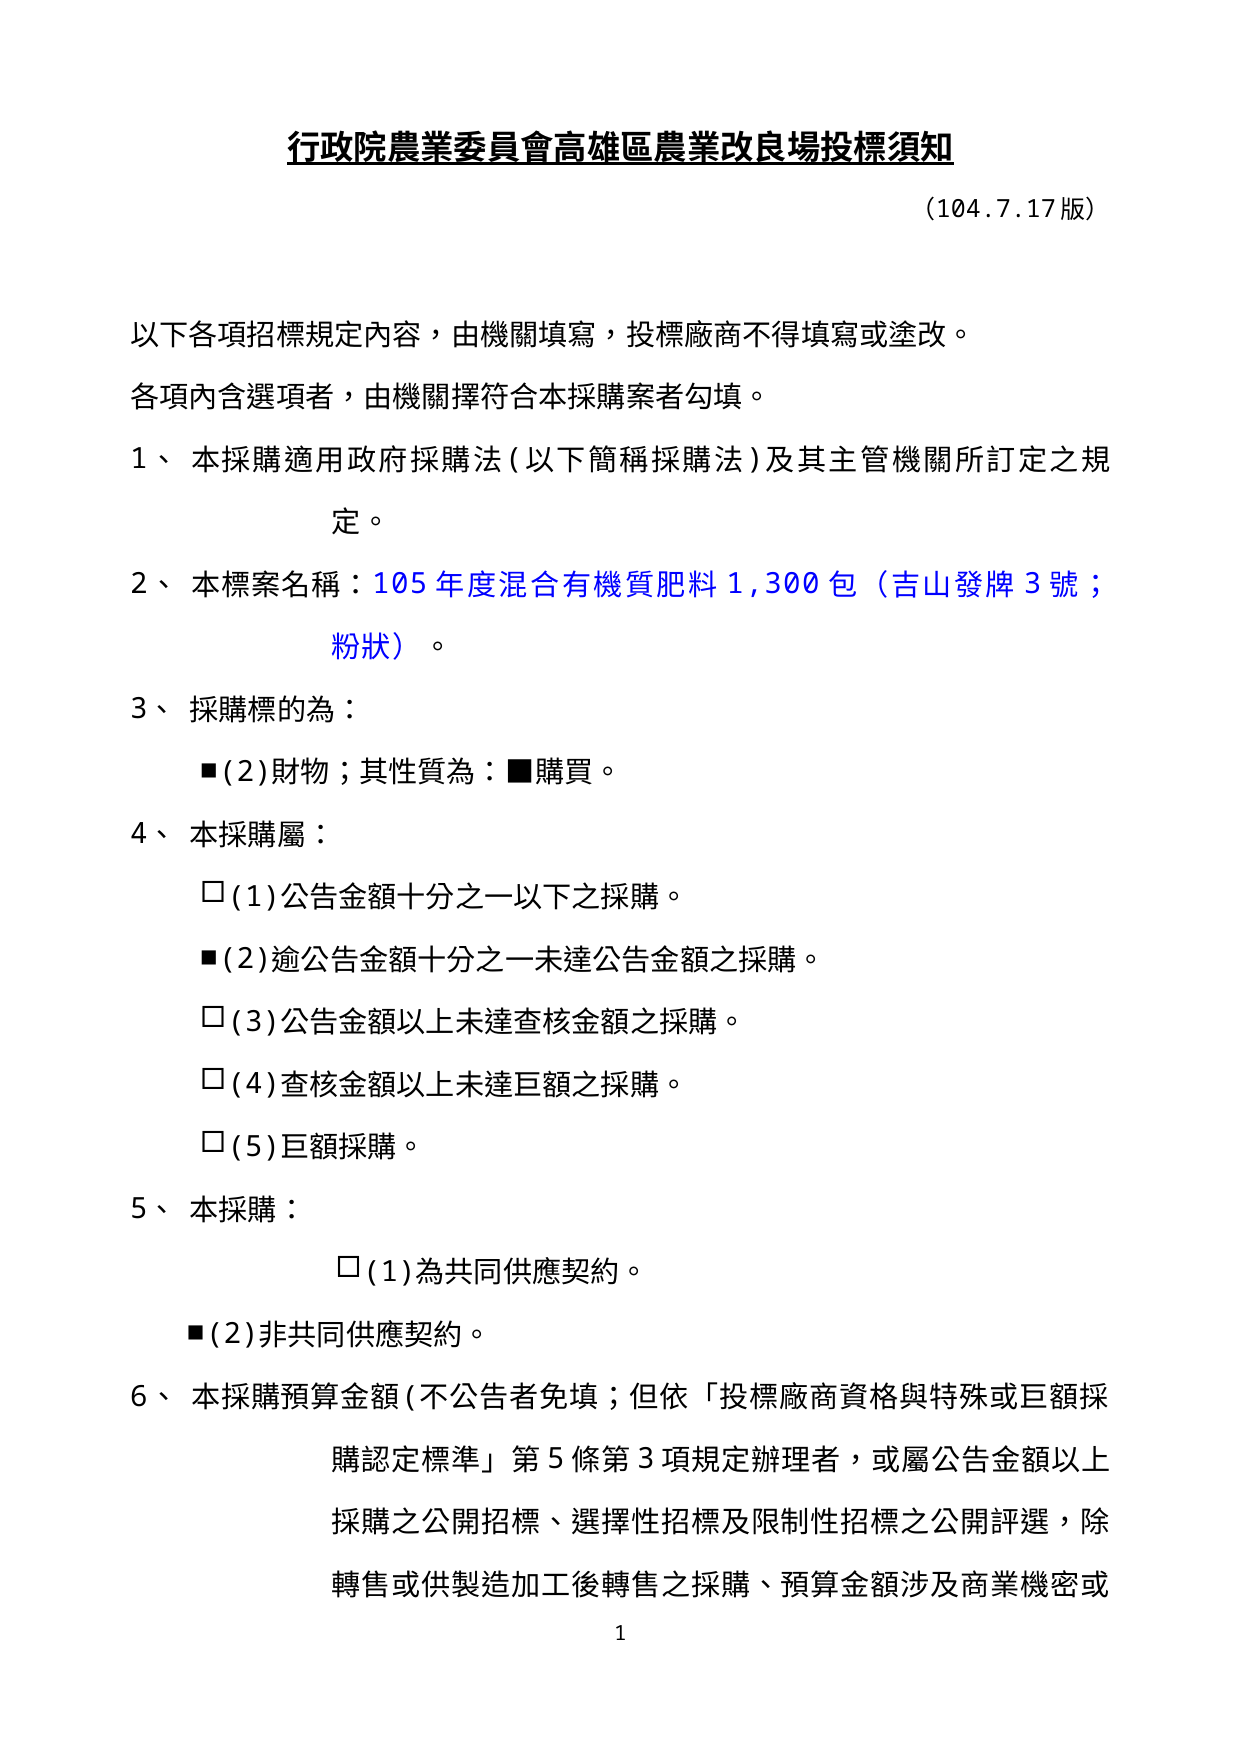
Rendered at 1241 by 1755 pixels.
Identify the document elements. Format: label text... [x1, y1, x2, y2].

text (4)查核金額以上未達巨額之採購。 [130, 1041, 1110, 1103]
list 本採購適用政府採購法(以下簡稱採購法)及其主管機關所訂定之規定。 [130, 416, 1110, 541]
text (3)公告金額以上未達查核金額之採購。 [130, 978, 1110, 1041]
text 以下各項招標規定內容，由機關填寫，投標廠商不得填寫或塗改。 [130, 291, 1110, 353]
text (1)為共同供應契約。 [283, 1228, 1110, 1291]
text ■(2)非共同供應契約。 [130, 1291, 1110, 1353]
text （104.7.17版） [130, 166, 1110, 228]
text ■(2)財物；其性質為：■購買。 [130, 728, 1110, 791]
list 本採購預算金額(不公告者免填；但依「投標廠商資格與特殊或巨額採購認定標準」第5條第3項規定辦理者，或屬公告金額以上採購之公開招標、選擇性招標及限制性招標之公開評選，除轉售或供製造加工後轉售之採購、預算金額涉及商業機密或 [130, 1353, 1110, 1603]
list 本標案名稱：105年度混合有機質肥料1,300包（吉山發牌3號；粉狀）。 [130, 541, 1110, 666]
text ■(2)逾公告金額十分之一未達公告金額之採購。 [130, 916, 1110, 978]
list 採購標的為： [130, 666, 1110, 728]
text (1)公告金額十分之一以下之採購。 [130, 853, 1110, 916]
text 行政院農業委員會高雄區農業改良場投標須知 [130, 103, 1110, 166]
list 本採購屬： [130, 791, 1110, 853]
text 各項內含選項者，由機關擇符合本採購案者勾填。 [130, 353, 1110, 416]
list 本採購： [130, 1166, 1110, 1228]
text (5)巨額採購。 [130, 1103, 1110, 1166]
